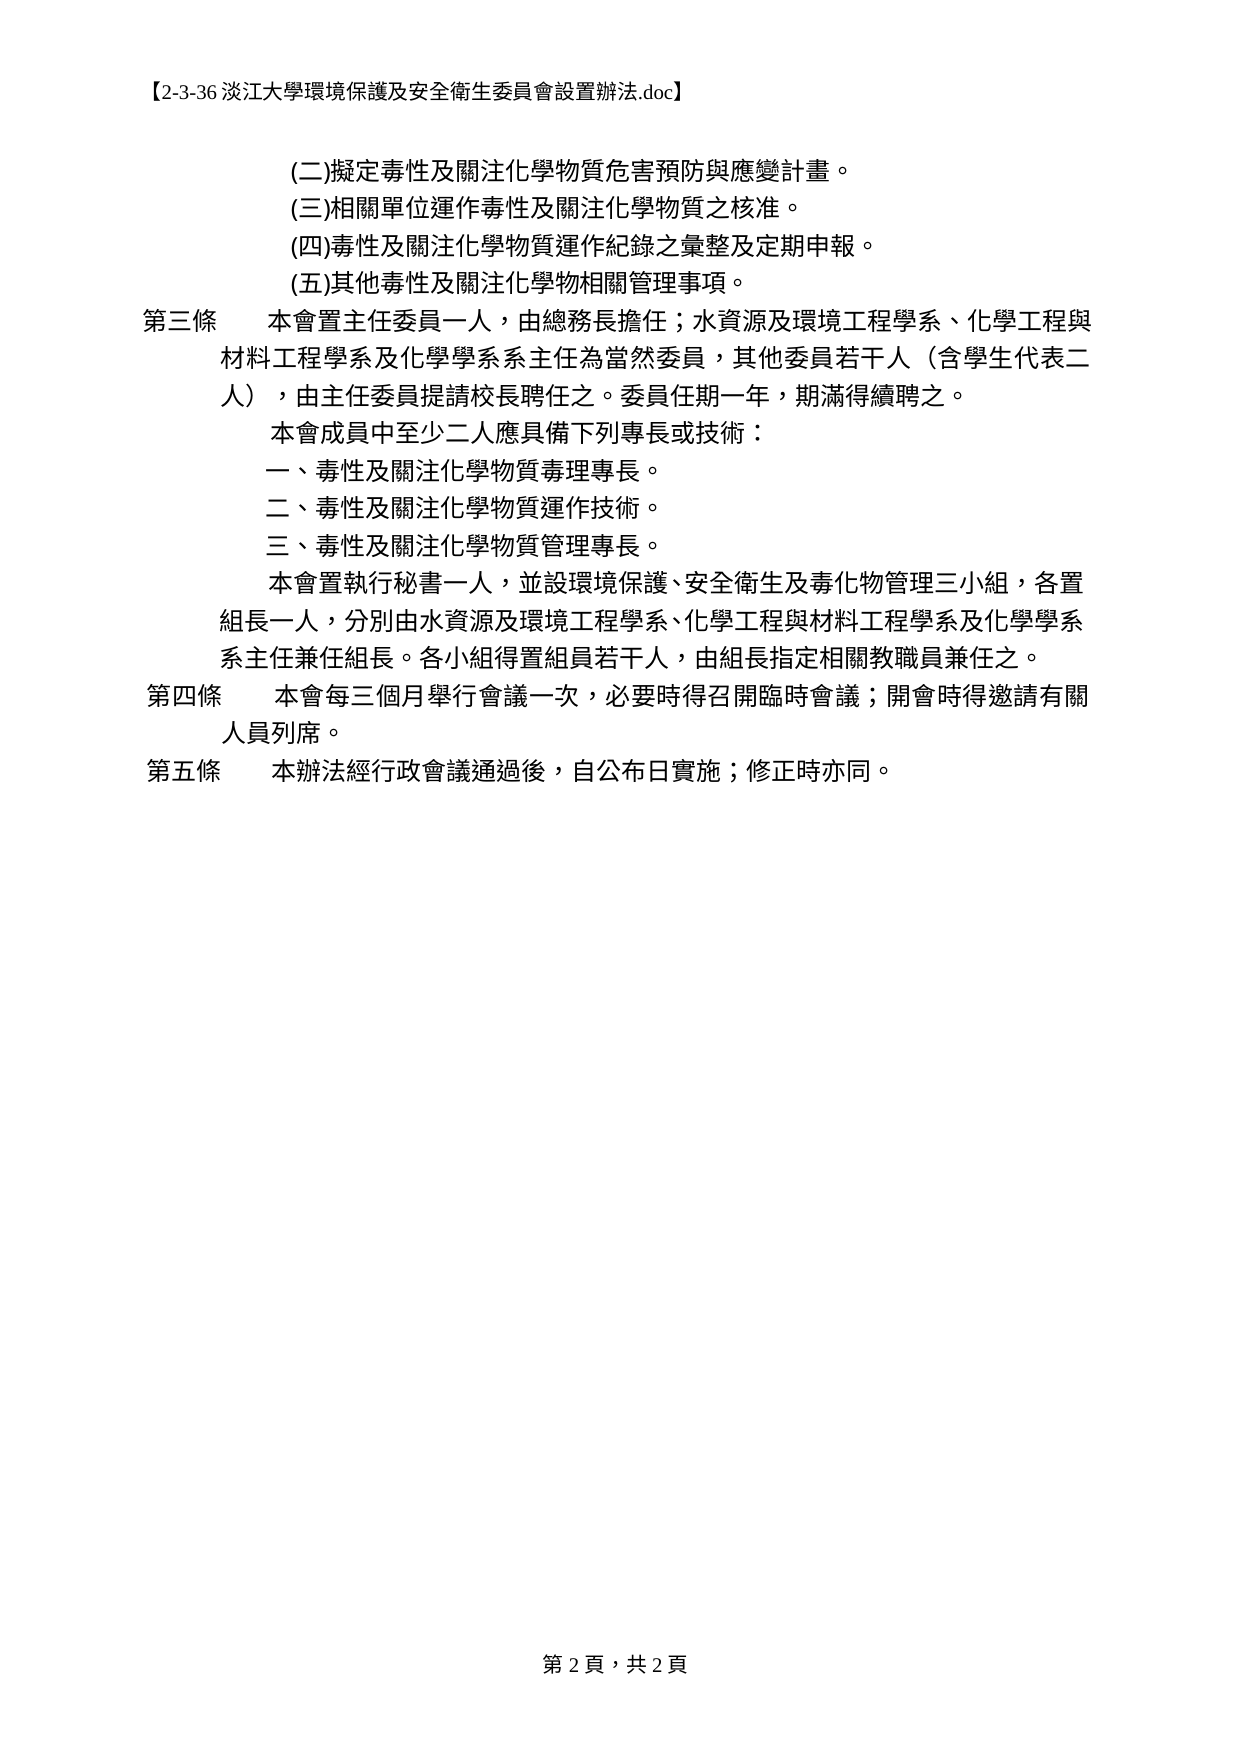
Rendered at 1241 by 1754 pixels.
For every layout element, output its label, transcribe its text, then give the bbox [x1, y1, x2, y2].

text 二、毒性及關注化學物質運作技術。 [266, 487, 1090, 525]
text (二)擬定毒性及關注化學物質危害預防與應變計畫。 [291, 150, 1090, 187]
text (三)相關單位運作毒性及關注化學物質之核准。 [291, 187, 1090, 225]
text 第三條 本會置主任委員一人，由總務長擔任；水資源及環境工程學系、化學工程與材料工程學系及化學學系系主任為當然委員，其他委員若干人（含學生代表二人），由主任委員提請校長聘任之。委員任期一年，期滿得續聘之。 [142, 300, 1093, 412]
text (四)毒性及關注化學物質運作紀錄之彙整及定期申報。 [291, 225, 1090, 262]
text 一、毒性及關注化學物質毒理專長。 [266, 450, 1090, 487]
text (五)其他毒性及關注化學物相關管理事項。 [291, 262, 1090, 300]
text 本會成員中至少二人應具備下列專長或技術： [221, 412, 1093, 450]
text 第四條 本會每三個月舉行會議一次，必要時得召開臨時會議；開會時得邀請有關人員列席。 [146, 675, 1090, 750]
text 第五條 本辦法經行政會議通過後，自公布日實施；修正時亦同。 [146, 750, 1090, 787]
text 三、毒性及關注化學物質管理專長。 [266, 525, 1090, 562]
text 本會置執行秘書一人，並設環境保護、安全衛生及毒化物管理三小組，各置組長一人，分別由水資源及環境工程學系、化學工程與材料工程學系及化學學系系主任兼任組長。各小組得置組員若干人，由組長指定相關教職員兼任之。 [219, 562, 1084, 675]
